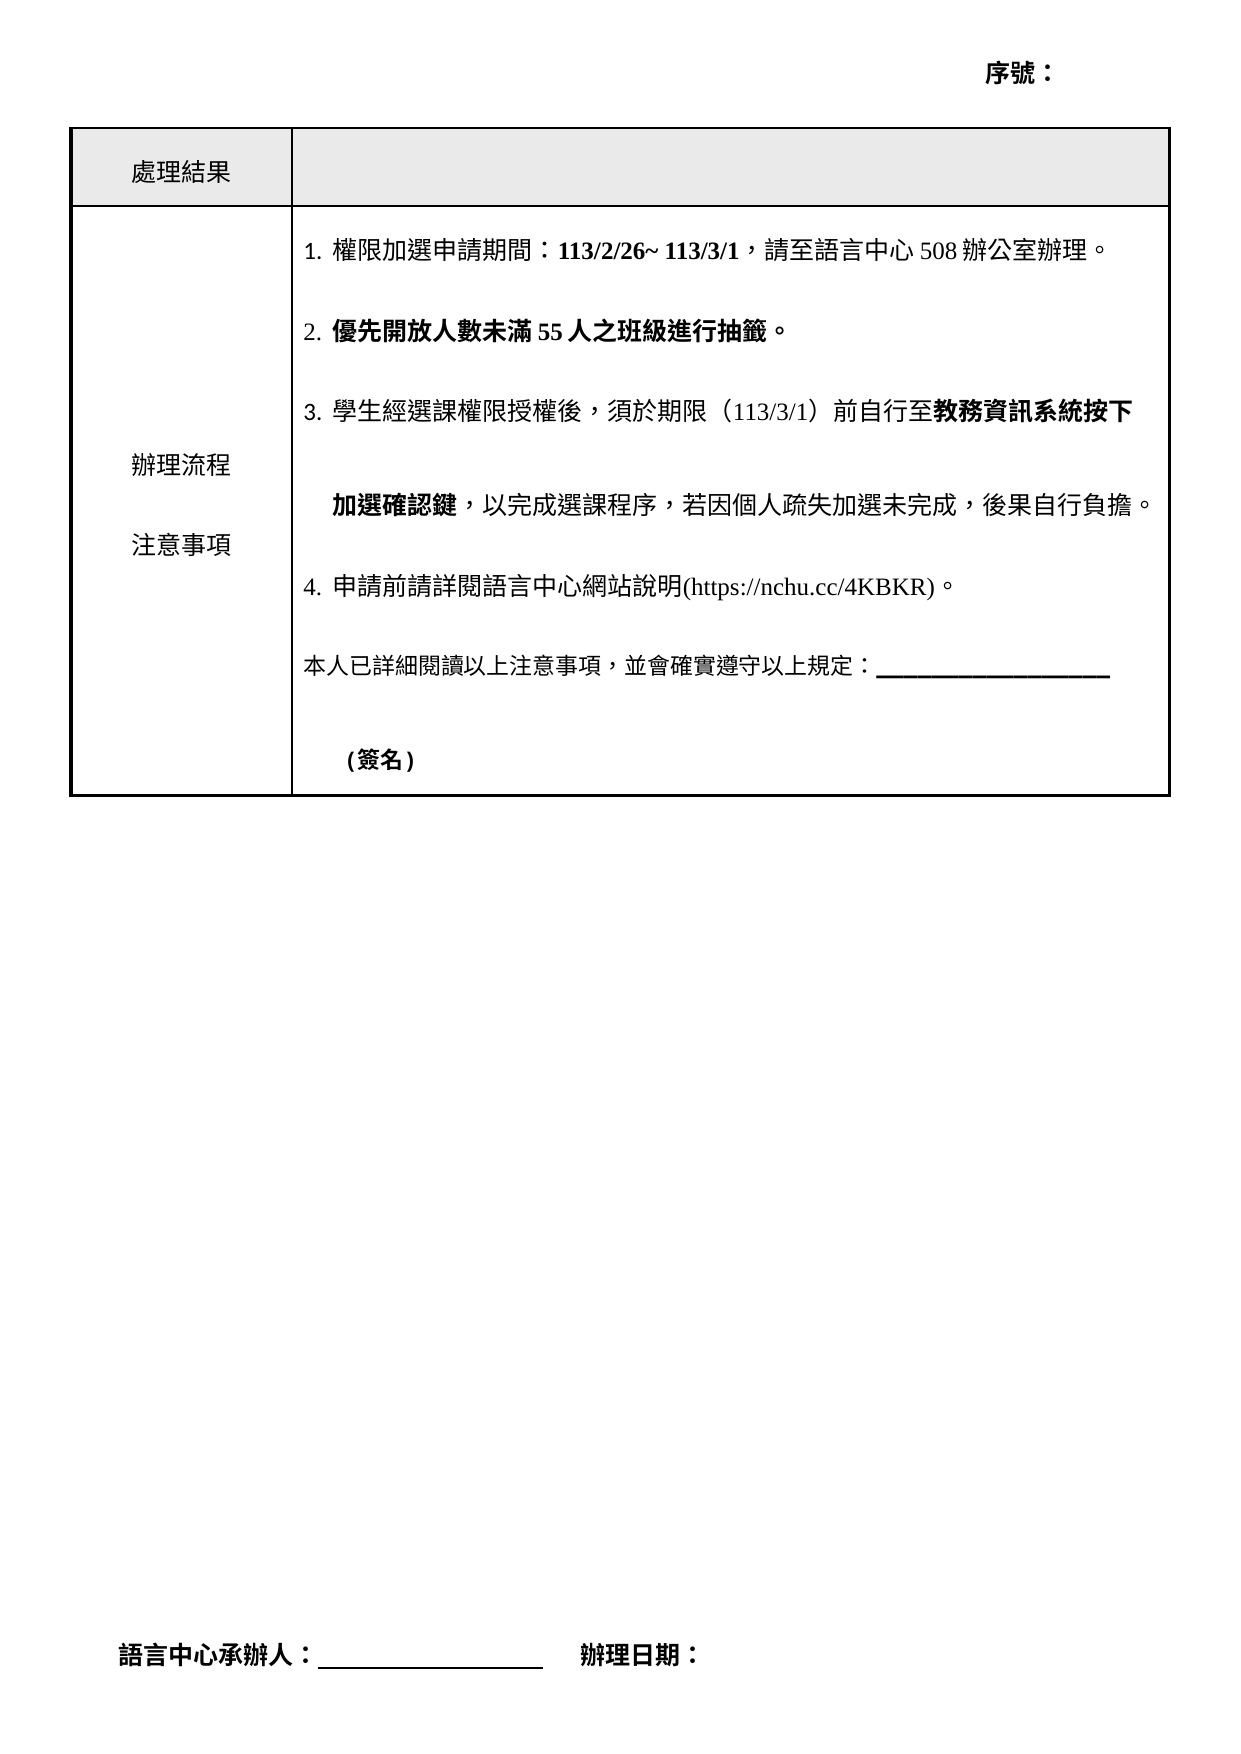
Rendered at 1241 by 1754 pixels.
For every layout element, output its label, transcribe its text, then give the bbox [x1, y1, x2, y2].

table_cell [293, 129, 1168, 205]
table_cell 處理結果 [73, 129, 291, 205]
table_cell 權限加選申請期間：113/2/26~ 113/3/1，請至語言中心508辦公室辦理。 優先開放人數未滿55人之班級進行抽籤。 學生經選課權限授權後，須於期限（113/3/1）前自行至教務資訊系統按下加選確認鍵，以完成選課程序，若因個人疏失加選未完成，後果自行負擔。 申請前請詳閱語言中心網站說明(https://nchu.cc/4KBKR)。 本人已詳細閱讀以上注意事項，並會確實遵守以上規定：_________________ (簽名) [293, 207, 1168, 794]
table_cell 辦理流程 注意事項 [73, 207, 291, 794]
